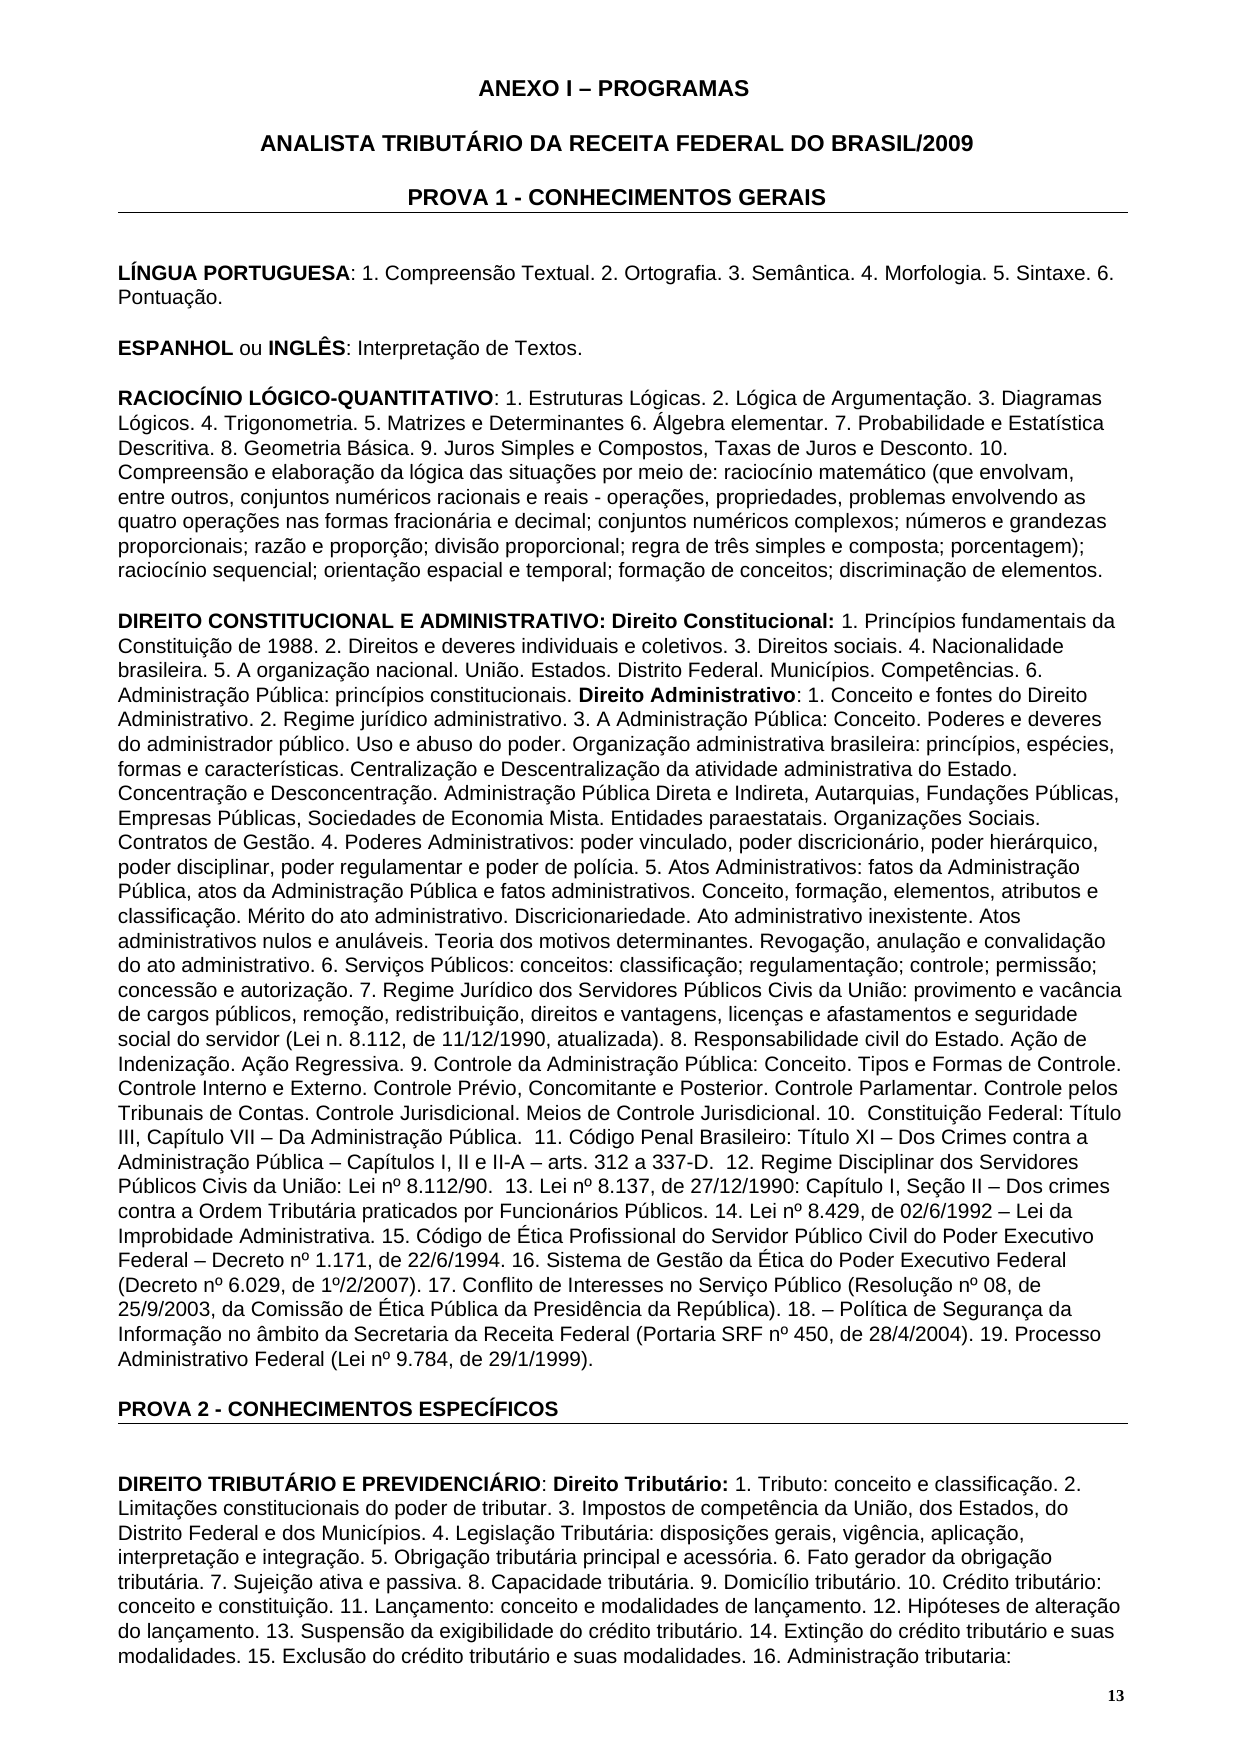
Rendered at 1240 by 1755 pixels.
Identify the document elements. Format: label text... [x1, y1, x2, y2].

text PROVA 2 - CONHECIMENTOS ESPECÍFICOS [118, 1397, 1124, 1421]
text RACIOCÍNIO LÓGICO-QUANTITATIVO: 1. Estruturas Lógicas. 2. Lógica de Argumentação. 3. Diagramas Lógicos. 4. Trigonometria. 5. Matrizes e Determinantes 6. Álgebra elementar. 7. Probabilidade e Estatística Descritiva. 8. Geometria Básica. 9. Juros Simples e Compostos, Taxas de Juros e Desconto. 10. Compreensão e elaboração da lógica das situações por meio de: raciocínio matemático (que envolvam, entre outros, conjuntos numéricos racionais e reais - operações, propriedades, problemas envolvendo as quatro operações nas formas fracionária e decimal; conjuntos numéricos complexos; números e grandezas proporcionais; razão e proporção; divisão proporcional; regra de três simples e composta; porcentagem); raciocínio sequencial; orientação espacial e temporal; formação de conceitos; discriminação de elementos. [118, 386, 1124, 582]
text LÍNGUA PORTUGUESA: 1. Compreensão Textual. 2. Ortografia. 3. Semântica. 4. Morfologia. 5. Sintaxe. 6. Pontuação. [118, 261, 1124, 309]
text DIREITO CONSTITUCIONAL E ADMINISTRATIVO: Direito Constitucional: 1. Princípios fundamentais da Constituição de 1988. 2. Direitos e deveres individuais e coletivos. 3. Direitos sociais. 4. Nacionalidade brasileira. 5. A organização nacional. União. Estados. Distrito Federal. Municípios. Competências. 6. Administração Pública: princípios constitucionais. Direito Administrativo: 1. Conceito e fontes do Direito Administrativo. 2. Regime jurídico administrativo. 3. A Administração Pública: Conceito. Poderes e deveres do administrador público. Uso e abuso do poder. Organização administrativa brasileira: princípios, espécies, formas e características. Centralização e Descentralização da atividade administrativa do Estado. Concentração e Desconcentração. Administração Pública Direta e Indireta, Autarquias, Fundações Públicas, Empresas Públicas, Sociedades de Economia Mista. Entidades paraestatais. Organizações Sociais. Contratos de Gestão. 4. Poderes Administrativos: poder vinculado, poder discricionário, poder hierárquico, poder disciplinar, poder regulamentar e poder de polícia. 5. Atos Administrativos: fatos da Administração Pública, atos da Administração Pública e fatos administrativos. Conceito, formação, elementos, atributos e classificação. Mérito do ato administrativo. Discricionariedade. Ato administrativo inexistente. Atos administrativos nulos e anuláveis. Teoria dos motivos determinantes. Revogação, anulação e convalidação do ato administrativo. 6. Serviços Públicos: conceitos: classificação; regulamentação; controle; permissão; concessão e autorização. 7. Regime Jurídico dos Servidores Públicos Civis da União: provimento e vacância de cargos públicos, remoção, redistribuição, direitos e vantagens, licenças e afastamentos e seguridade social do servidor (Lei n. 8.112, de 11/12/1990, atualizada). 8. Responsabilidade civil do Estado. Ação de Indenização. Ação Regressiva. 9. Controle da Administração Pública: Conceito. Tipos e Formas de Controle. Controle Interno e Externo. Controle Prévio, Concomitante e Posterior. Controle Parlamentar. Controle pelos Tribunais de Contas. Controle Jurisdicional. Meios de Controle Jurisdicional. 10. Constituição Federal: Título III, Capítulo VII – Da Administração Pública. 11. Código Penal Brasileiro: Título XI – Dos Crimes contra a Administração Pública – Capítulos I, II e II-A – arts. 312 a 337-D. 12. Regime Disciplinar dos Servidores Públicos Civis da União: Lei nº 8.112/90. 13. Lei nº 8.137, de 27/12/1990: Capítulo I, Seção II – Dos crimes contra a Ordem Tributária praticados por Funcionários Públicos. 14. Lei nº 8.429, de 02/6/1992 – Lei da Improbidade Administrativa. 15. Código de Ética Profissional do Servidor Público Civil do Poder Executivo Federal – Decreto nº 1.171, de 22/6/1994. 16. Sistema de Gestão da Ética do Poder Executivo Federal (Decreto nº 6.029, de 1º/2/2007). 17. Conflito de Interesses no Serviço Público (Resolução nº 08, de 25/9/2003, da Comissão de Ética Pública da Presidência da República). 18. – Política de Segurança da Informação no âmbito da Secretaria da Receita Federal (Portaria SRF nº 450, de 28/4/2004). 19. Processo Administrativo Federal (Lei nº 9.784, de 29/1/1999). [118, 609, 1124, 1370]
text ESPANHOL ou INGLÊS: Interpretação de Textos. [118, 336, 1124, 360]
text DIREITO TRIBUTÁRIO E PREVIDENCIÁRIO: Direito Tributário: 1. Tributo: conceito e classificação. 2. Limitações constitucionais do poder de tributar. 3. Impostos de competência da União, dos Estados, do Distrito Federal e dos Municípios. 4. Legislação Tributária: disposições gerais, vigência, aplicação, interpretação e integração. 5. Obrigação tributária principal e acessória. 6. Fato gerador da obrigação tributária. 7. Sujeição ativa e passiva. 8. Capacidade tributária. 9. Domicílio tributário. 10. Crédito tributário: conceito e constituição. 11. Lançamento: conceito e modalidades de lançamento. 12. Hipóteses de alteração do lançamento. 13. Suspensão da exigibilidade do crédito tributário. 14. Extinção do crédito tributário e suas modalidades. 15. Exclusão do crédito tributário e suas modalidades. 16. Administração tributaria: [118, 1471, 1124, 1667]
subtitle ANEXO I – PROGRAMAS [118, 75, 1122, 101]
subtitle ANALISTA TRIBUTÁRIO DA RECEITA FEDERAL DO BRASIL/2009 [118, 130, 1122, 156]
subtitle PROVA 1 - CONHECIMENTOS GERAIS [118, 184, 1122, 211]
